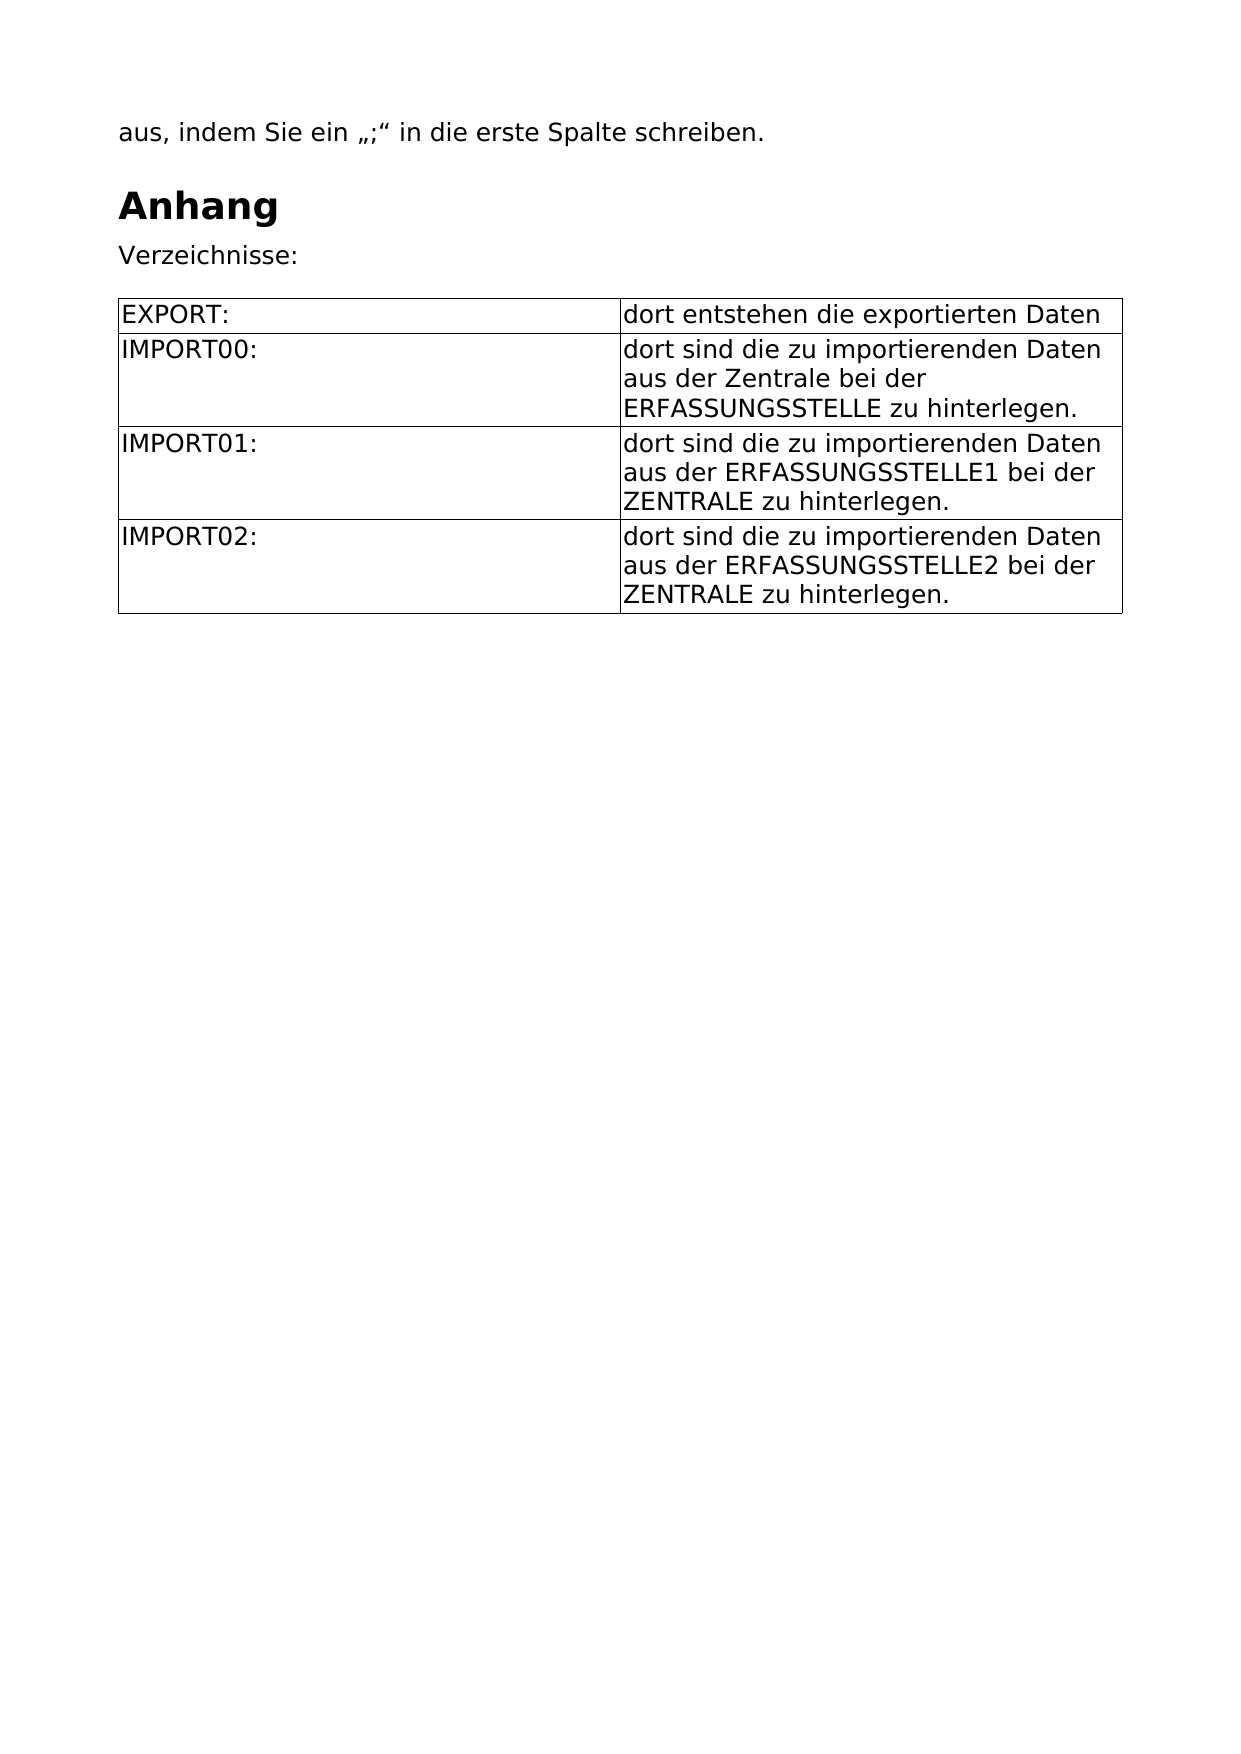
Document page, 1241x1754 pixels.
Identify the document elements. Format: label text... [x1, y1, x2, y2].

table_cell dort sind die zu importierenden Daten aus der ERFASSUNGSSTELLE1 bei der ZENTRALE zu hinterlegen. [621, 427, 1122, 519]
text aus, indem Sie ein „;“ in die erste Spalte schreiben. [118, 118, 1122, 147]
subtitle Anhang [118, 185, 1122, 228]
table_header EXPORT: [119, 299, 620, 332]
table_cell dort sind die zu importierenden Daten aus der Zentrale bei der ERFASSUNGSSTELLE zu hinterlegen. [621, 334, 1122, 426]
table_header dort entstehen die exportierten Daten [621, 299, 1122, 332]
text Verzeichnisse: [118, 241, 1122, 270]
table_cell dort sind die zu importierenden Daten aus der ERFASSUNGSSTELLE2 bei der ZENTRALE zu hinterlegen. [621, 520, 1122, 613]
table_cell IMPORT02: [119, 520, 620, 613]
table_cell IMPORT00: [119, 334, 620, 426]
table_cell IMPORT01: [119, 427, 620, 519]
